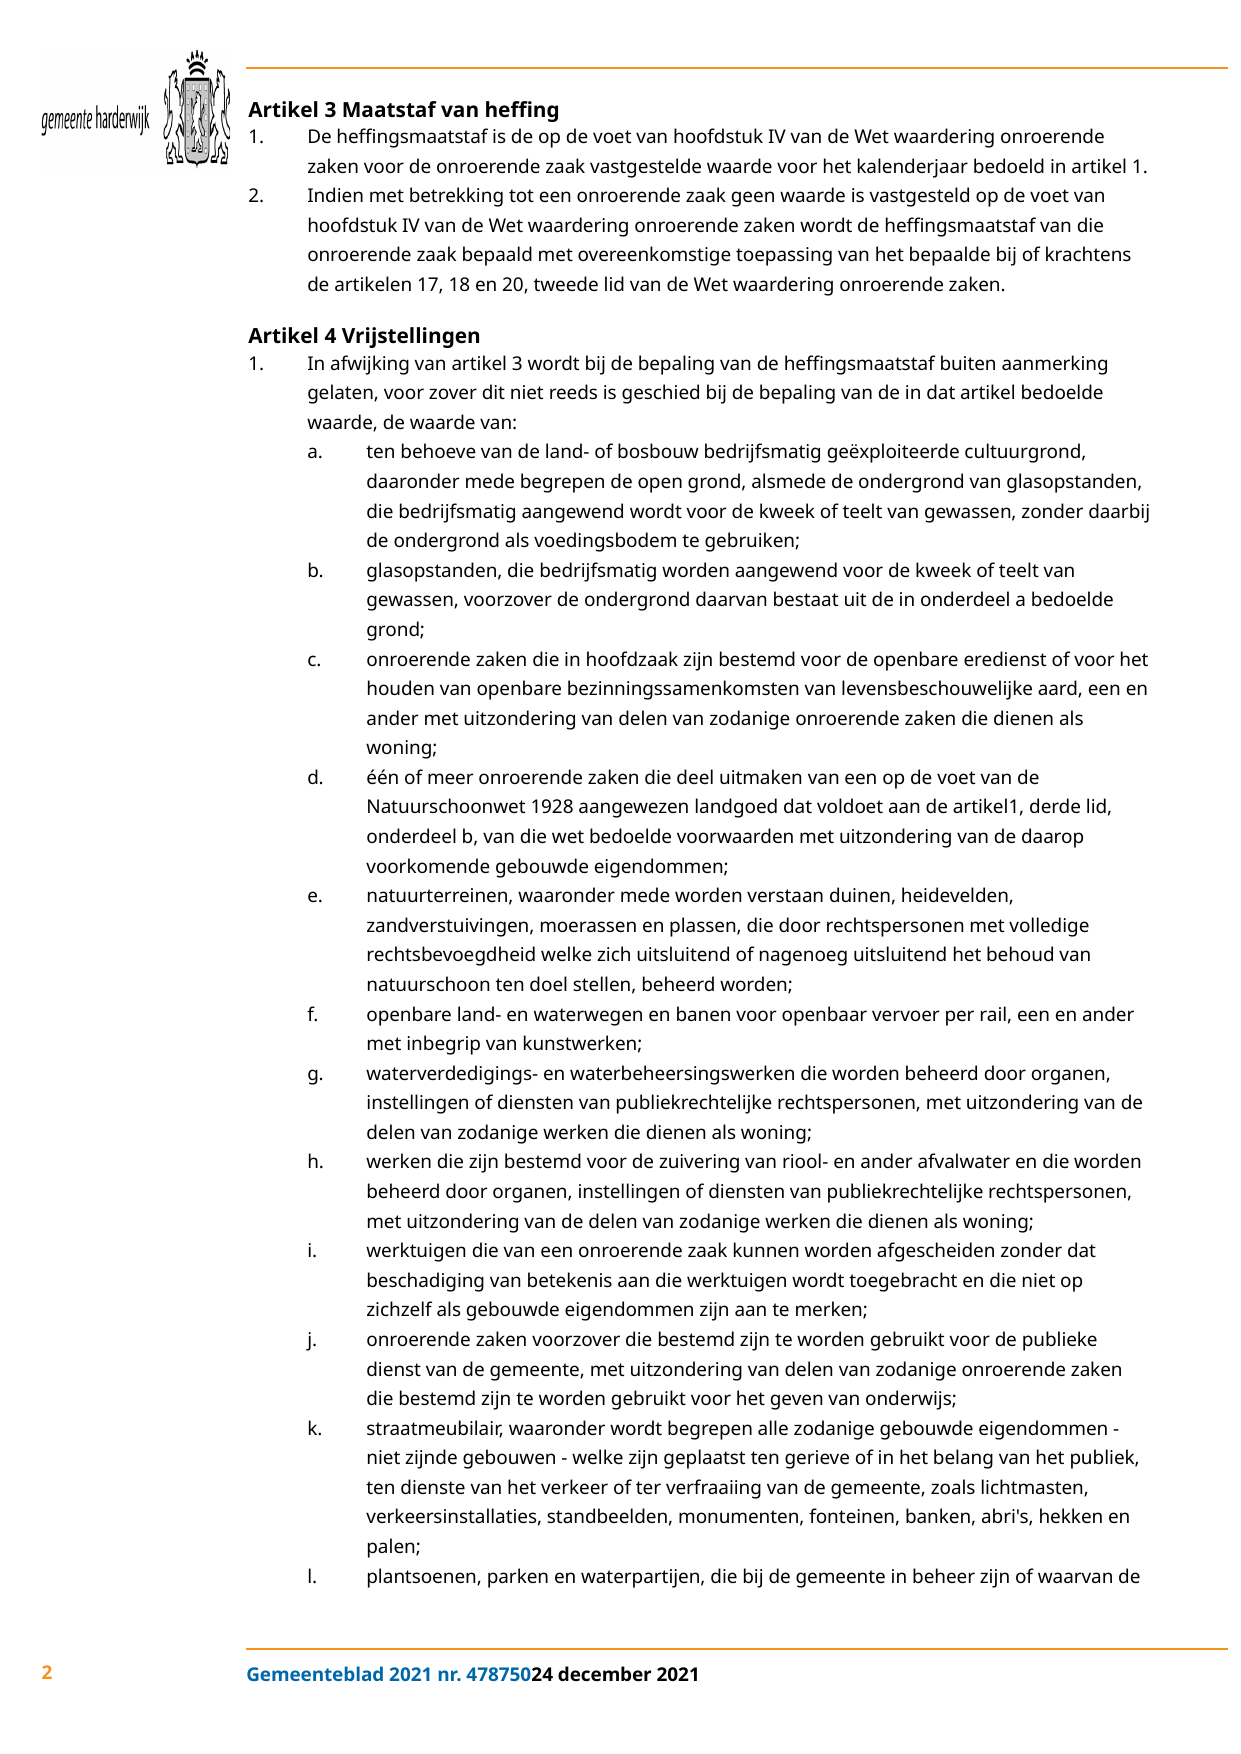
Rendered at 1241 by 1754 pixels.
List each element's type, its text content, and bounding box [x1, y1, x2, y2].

picture [41, 47, 231, 172]
text Artikel 3 Maatstaf van heffing [248, 95, 1152, 123]
list onroerende zaken voorzover die bestemd zijn te worden gebruikt voor de publieke dienst van de gemeente, met uitzondering van delen van zodanige onroerende zaken die bestemd zijn te worden gebruikt voor het geven van onderwijs; [307, 1326, 1152, 1411]
list De heffingsmaatstaf is de op de voet van hoofdstuk IV van de Wet waardering onroerende zaken voor de onroerende zaak vastgestelde waarde voor het kalenderjaar bedoeld in artikel 1. [248, 123, 1152, 178]
list openbare land- en waterwegen en banen voor openbaar vervoer per rail, een en ander met inbegrip van kunstwerken; [307, 1001, 1152, 1056]
list werktuigen die van een onroerende zaak kunnen worden afgescheiden zonder dat beschadiging van betekenis aan die werktuigen wordt toegebracht en die niet op zichzelf als gebouwde eigendommen zijn aan te merken; [307, 1237, 1152, 1322]
list werken die zijn bestemd voor de zuivering van riool- en ander afvalwater en die worden beheerd door organen, instellingen of diensten van publiekrechtelijke rechtspersonen, met uitzondering van de delen van zodanige werken die dienen als woning; [307, 1149, 1152, 1234]
list straatmeubilair, waaronder wordt begrepen alle zodanige gebouwde eigendommen - niet zijnde gebouwen - welke zijn geplaatst ten gerieve of in het belang van het publiek, ten dienste van het verkeer of ter verfraaiing van de gemeente, zoals lichtmasten, verkeersinstallaties, standbeelden, monumenten, fonteinen, banken, abri's, hekken en palen; [307, 1415, 1152, 1559]
list ten behoeve van de land- of bosbouw bedrijfsmatig geëxploiteerde cultuurgrond, daaronder mede begrepen de open grond, alsmede de ondergrond van glasopstanden, die bedrijfsmatig aangewend wordt voor de kweek of teelt van gewassen, zonder daarbij de ondergrond als voedingsbodem te gebruiken; [307, 439, 1152, 553]
list één of meer onroerende zaken die deel uitmaken van een op de voet van de Natuurschoonwet 1928 aangewezen landgoed dat voldoet aan de artikel1, derde lid, onderdeel b, van die wet bedoelde voorwaarden met uitzondering van de daarop voorkomende gebouwde eigendommen; [307, 764, 1152, 879]
list plantsoenen, parken en waterpartijen, die bij de gemeente in beheer zijn of waarvan de [307, 1563, 1152, 1589]
list onroerende zaken die in hoofdzaak zijn bestemd voor de openbare eredienst of voor het houden van openbare bezinningssamenkomsten van levensbeschouwelijke aard, een en ander met uitzondering van delen van zodanige onroerende zaken die dienen als woning; [307, 646, 1152, 760]
list natuurterreinen, waaronder mede worden verstaan duinen, heidevelden, zandverstuivingen, moerassen en plassen, die door rechtspersonen met volledige rechtsbevoegdheid welke zich uitsluitend of nagenoeg uitsluitend het behoud van natuurschoon ten doel stellen, beheerd worden; [307, 882, 1152, 997]
list In afwijking van artikel 3 wordt bij de bepaling van de heffingsmaatstaf buiten aanmerking gelaten, voor zover dit niet reeds is geschied bij de bepaling van de in dat artikel bedoelde waarde, de waarde van: [248, 350, 1152, 435]
list glasopstanden, die bedrijfsmatig worden aangewend voor de kweek of teelt van gewassen, voorzover de ondergrond daarvan bestaat uit de in onderdeel a bedoelde grond; [307, 557, 1152, 642]
list waterverdedigings- en waterbeheersingswerken die worden beheerd door organen, instellingen of diensten van publiekrechtelijke rechtspersonen, met uitzondering van de delen van zodanige werken die dienen als woning; [307, 1060, 1152, 1145]
list Indien met betrekking tot een onroerende zaak geen waarde is vastgesteld op de voet van hoofdstuk IV van de Wet waardering onroerende zaken wordt de heffingsmaatstaf van die onroerende zaak bepaald met overeenkomstige toepassing van het bepaalde bij of krachtens de artikelen 17, 18 en 20, tweede lid van de Wet waardering onroerende zaken. [248, 182, 1152, 297]
text Artikel 4 Vrijstellingen [248, 322, 1152, 350]
